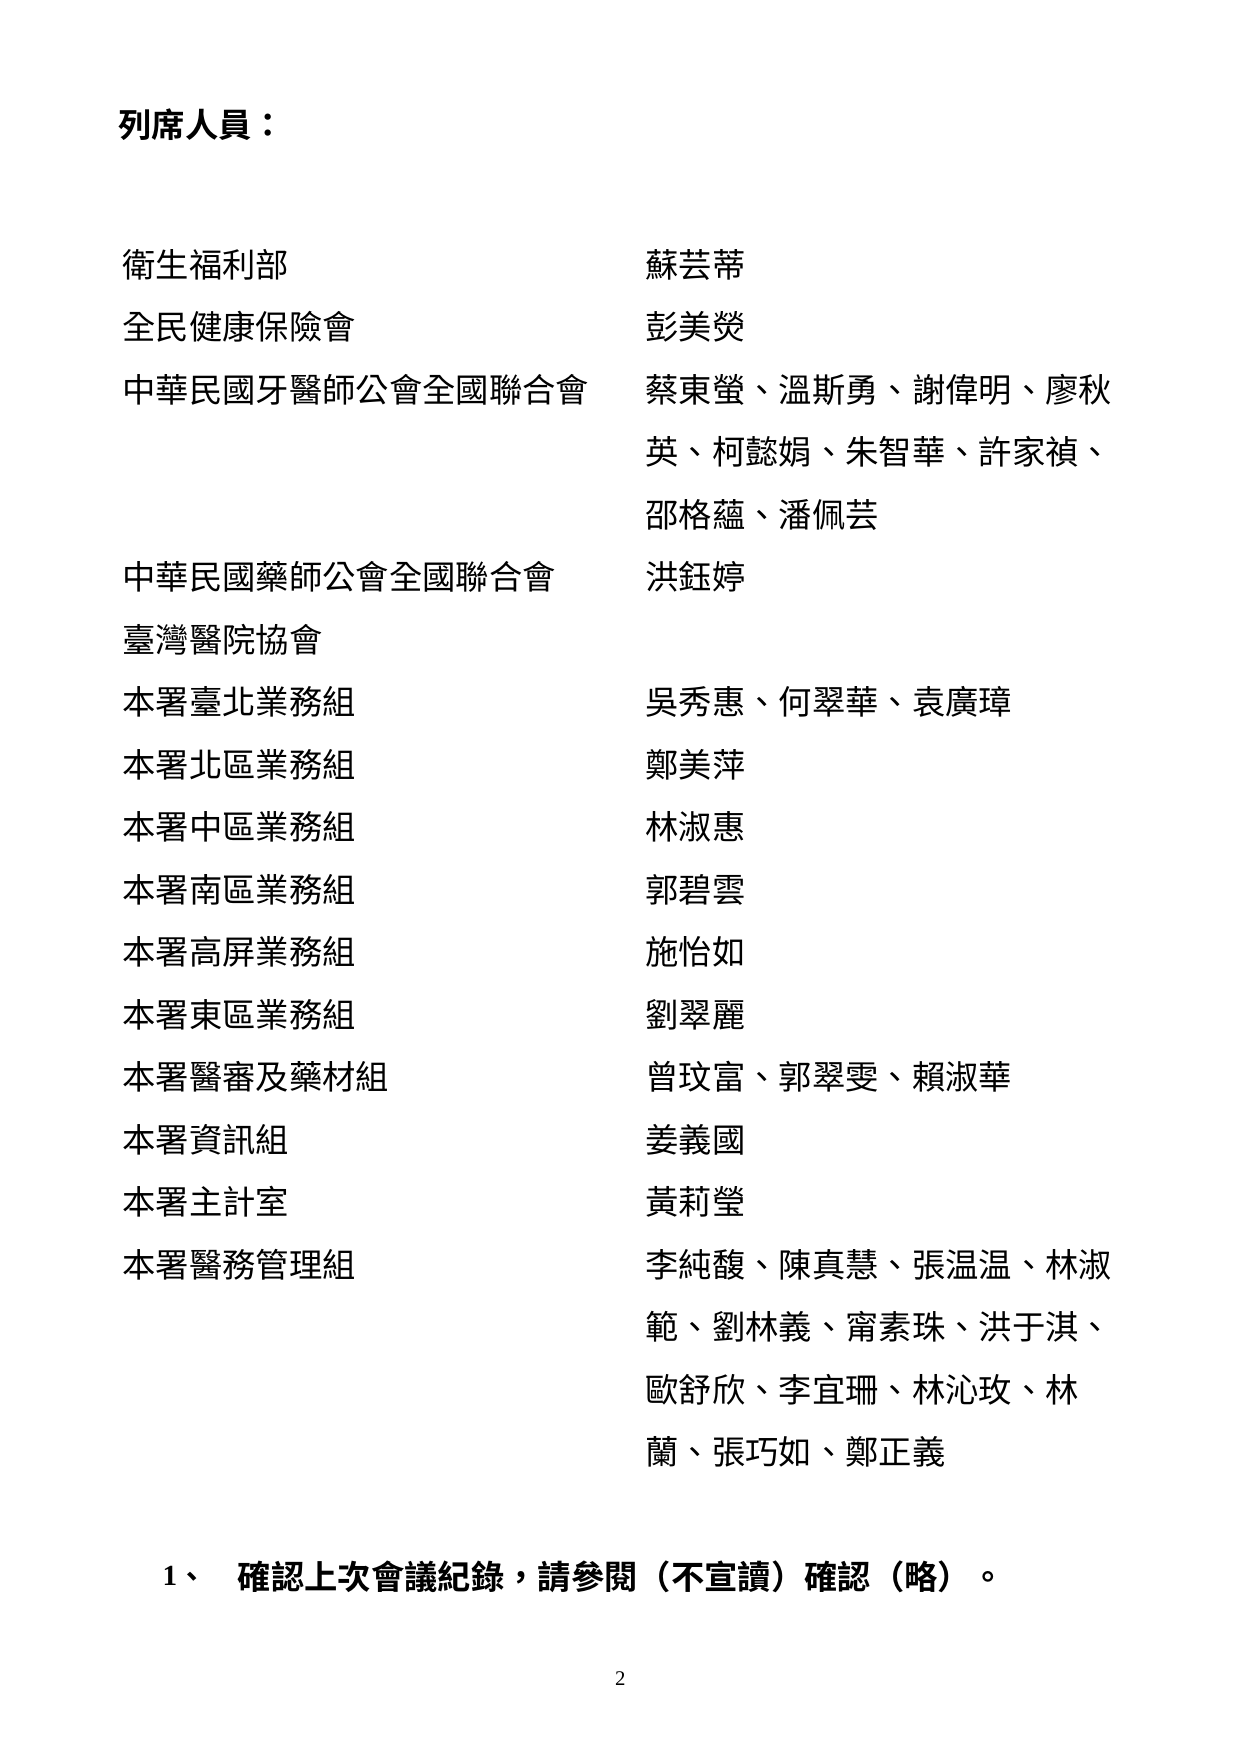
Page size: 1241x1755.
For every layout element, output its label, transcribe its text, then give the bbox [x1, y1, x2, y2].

table_cell 鄭美萍 [642, 721, 1140, 783]
table_cell [642, 596, 1140, 658]
table_cell 本署南區業務組 [119, 846, 642, 908]
table_cell 姜義國 [642, 1096, 1140, 1158]
table_cell 劉翠麗 [642, 971, 1140, 1033]
table_cell 李純馥、陳真慧、張温温、林淑範、劉林義、甯素珠、洪于淇、歐舒欣、李宜珊、林沁玫、林 蘭、張巧如、鄭正義 [642, 1221, 1140, 1471]
text 列席人員： [118, 96, 1122, 148]
table_cell 本署資訊組 [119, 1096, 642, 1158]
table_cell 中華民國牙醫師公會全國聯合會 [119, 346, 642, 533]
table_cell 洪鈺婷 [642, 533, 1140, 596]
table_cell 本署中區業務組 [119, 783, 642, 846]
table_cell 黃莉瑩 [642, 1158, 1140, 1221]
table_cell 全民健康保險會 [119, 283, 642, 346]
table_cell 臺灣醫院協會 [119, 596, 642, 658]
table_header 蘇芸蒂 [642, 221, 1140, 283]
table_cell 彭美熒 [642, 283, 1140, 346]
table_cell 本署醫審及藥材組 [119, 1033, 642, 1096]
table_cell 本署臺北業務組 [119, 658, 642, 721]
table_cell 曾玟富、郭翠雯、賴淑華 [642, 1033, 1140, 1096]
table_cell 本署東區業務組 [119, 971, 642, 1033]
table_cell 本署高屏業務組 [119, 908, 642, 971]
table_cell 郭碧雲 [642, 846, 1140, 908]
table_cell 本署醫務管理組 [119, 1221, 642, 1471]
table_cell 本署主計室 [119, 1158, 642, 1221]
table_header 衛生福利部 [119, 221, 642, 283]
table_cell 本署北區業務組 [119, 721, 642, 783]
table_cell 施怡如 [642, 908, 1140, 971]
table_cell 中華民國藥師公會全國聯合會 [119, 533, 642, 596]
list 確認上次會議紀錄，請參閱（不宣讀）確認（略）。 [162, 1533, 1122, 1596]
table_cell 蔡東螢、溫斯勇、謝偉明、廖秋英、柯懿娟、朱智華、許家禎、邵格蘊、潘佩芸 [642, 346, 1140, 533]
table_cell 吳秀惠、何翠華、袁廣璋 [642, 658, 1140, 721]
table_cell 林淑惠 [642, 783, 1140, 846]
